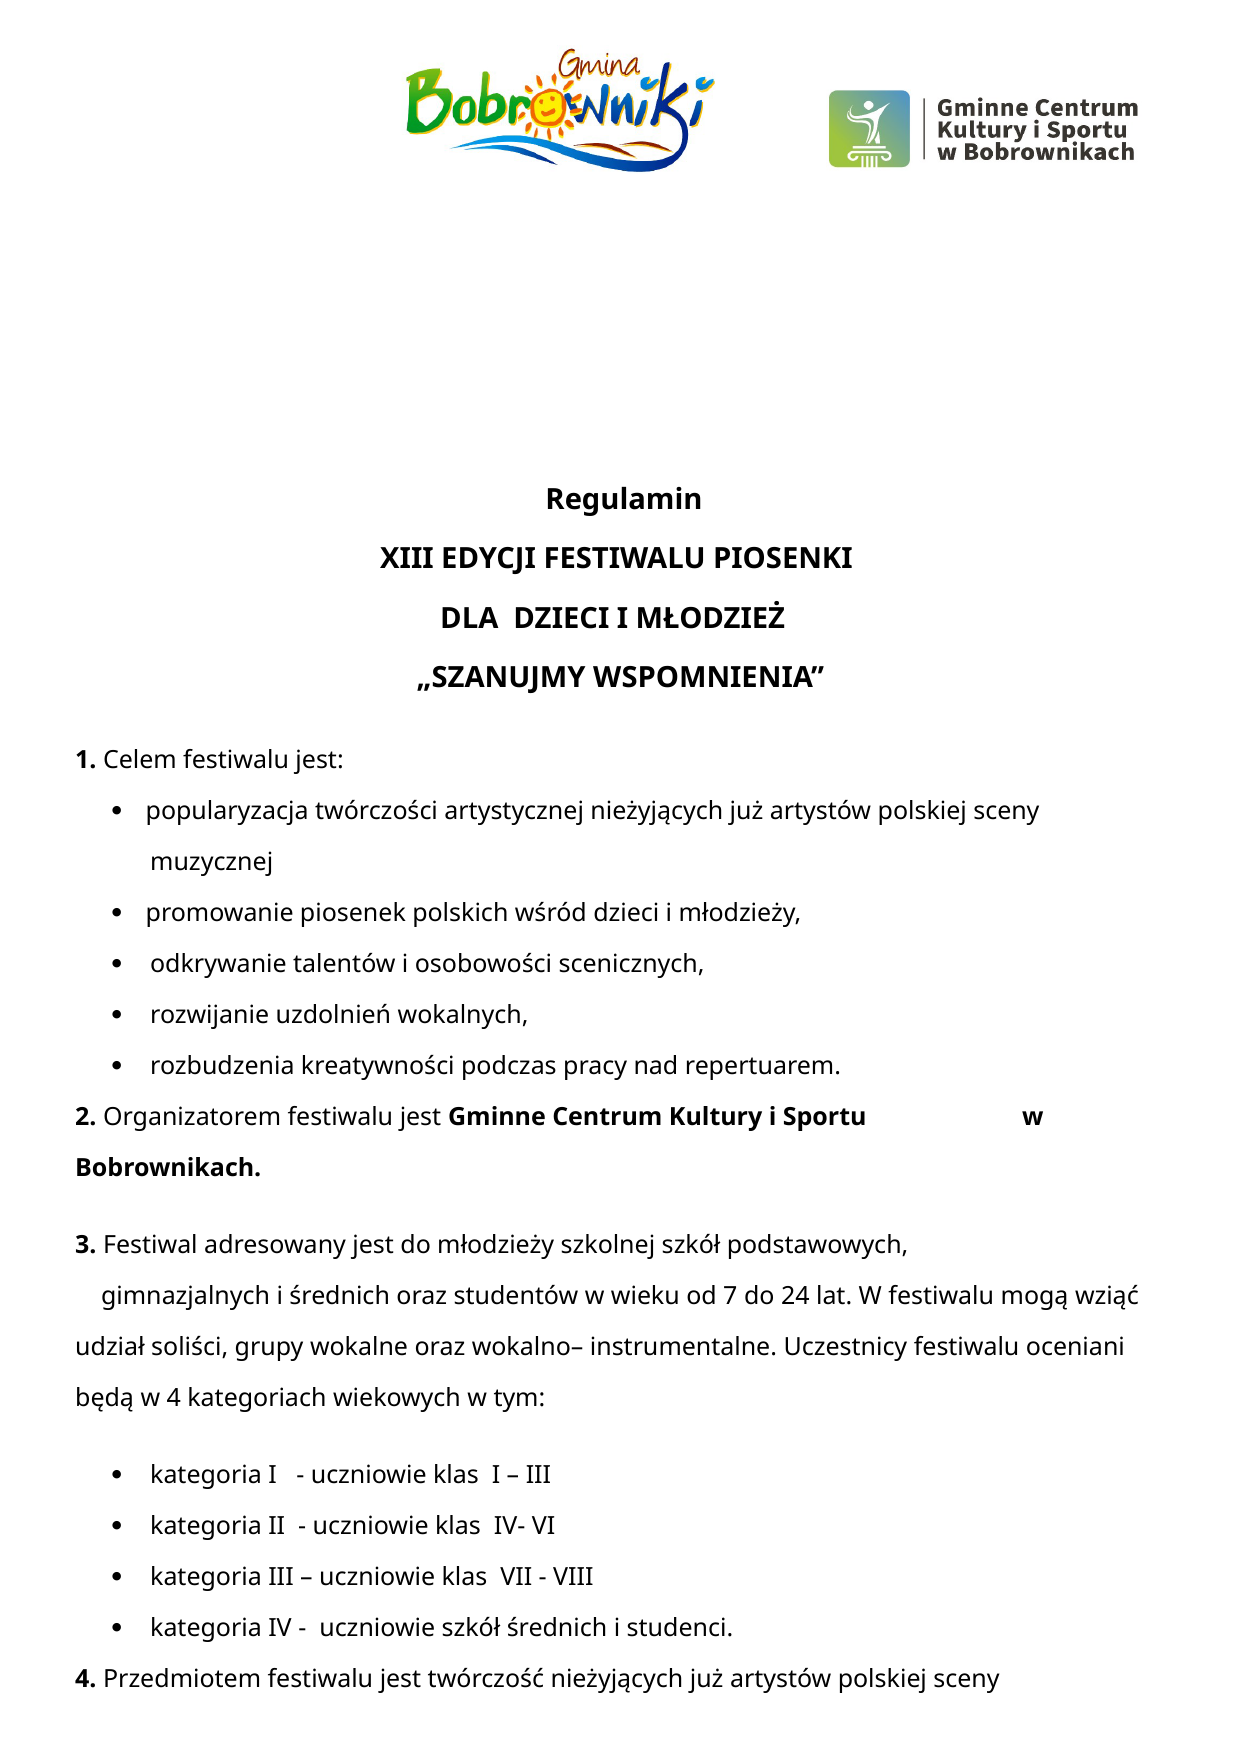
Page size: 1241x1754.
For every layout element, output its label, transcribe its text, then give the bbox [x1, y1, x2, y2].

text XIII EDYCJI FESTIWALU PIOSENKI [75, 537, 1165, 577]
text 2. Organizatorem festiwalu jest Gminne Centrum Kultury i Sportu w Bobrownikach. [75, 1099, 1165, 1184]
text 4. Przedmiotem festiwalu jest twórczość nieżyjących już artystów polskiej sceny [75, 1661, 1165, 1694]
list rozwijanie uzdolnień wokalnych, [112, 997, 1165, 1031]
list popularyzacja twórczości artystycznej nieżyjących już artystów polskiej sceny muzycznej [112, 793, 1165, 878]
list kategoria I - uczniowie klas I – III [112, 1456, 1165, 1490]
list rozbudzenia kreatywności podczas pracy nad repertuarem. [112, 1048, 1165, 1082]
list kategoria III – uczniowie klas VII - VIII [112, 1558, 1165, 1592]
list kategoria II - uczniowie klas IV- VI [112, 1507, 1165, 1541]
list odkrywanie talentów i osobowości scenicznych, [112, 946, 1165, 980]
list kategoria IV - uczniowie szkół średnich i studenci. [112, 1609, 1165, 1643]
text 3. Festiwal adresowany jest do młodzieży szkolnej szkół podstawowych, [75, 1227, 1165, 1261]
text 1. Celem festiwalu jest: [75, 742, 1165, 776]
text „SZANUJMY WSPOMNIENIA” [75, 656, 1165, 696]
text DLA DZIECI I MŁODZIEŻ [75, 597, 1165, 637]
text Regulamin [75, 196, 1165, 518]
list promowanie piosenek polskich wśród dzieci i młodzieży, [112, 895, 1165, 929]
text gimnazjalnych i średnich oraz studentów w wieku od 7 do 24 lat. W festiwalu mogą wziąć udział soliści, grupy wokalne oraz wokalno– instrumentalne. Uczestnicy festiwalu oceniani będą w 4 kategoriach wiekowych w tym: [75, 1278, 1165, 1414]
